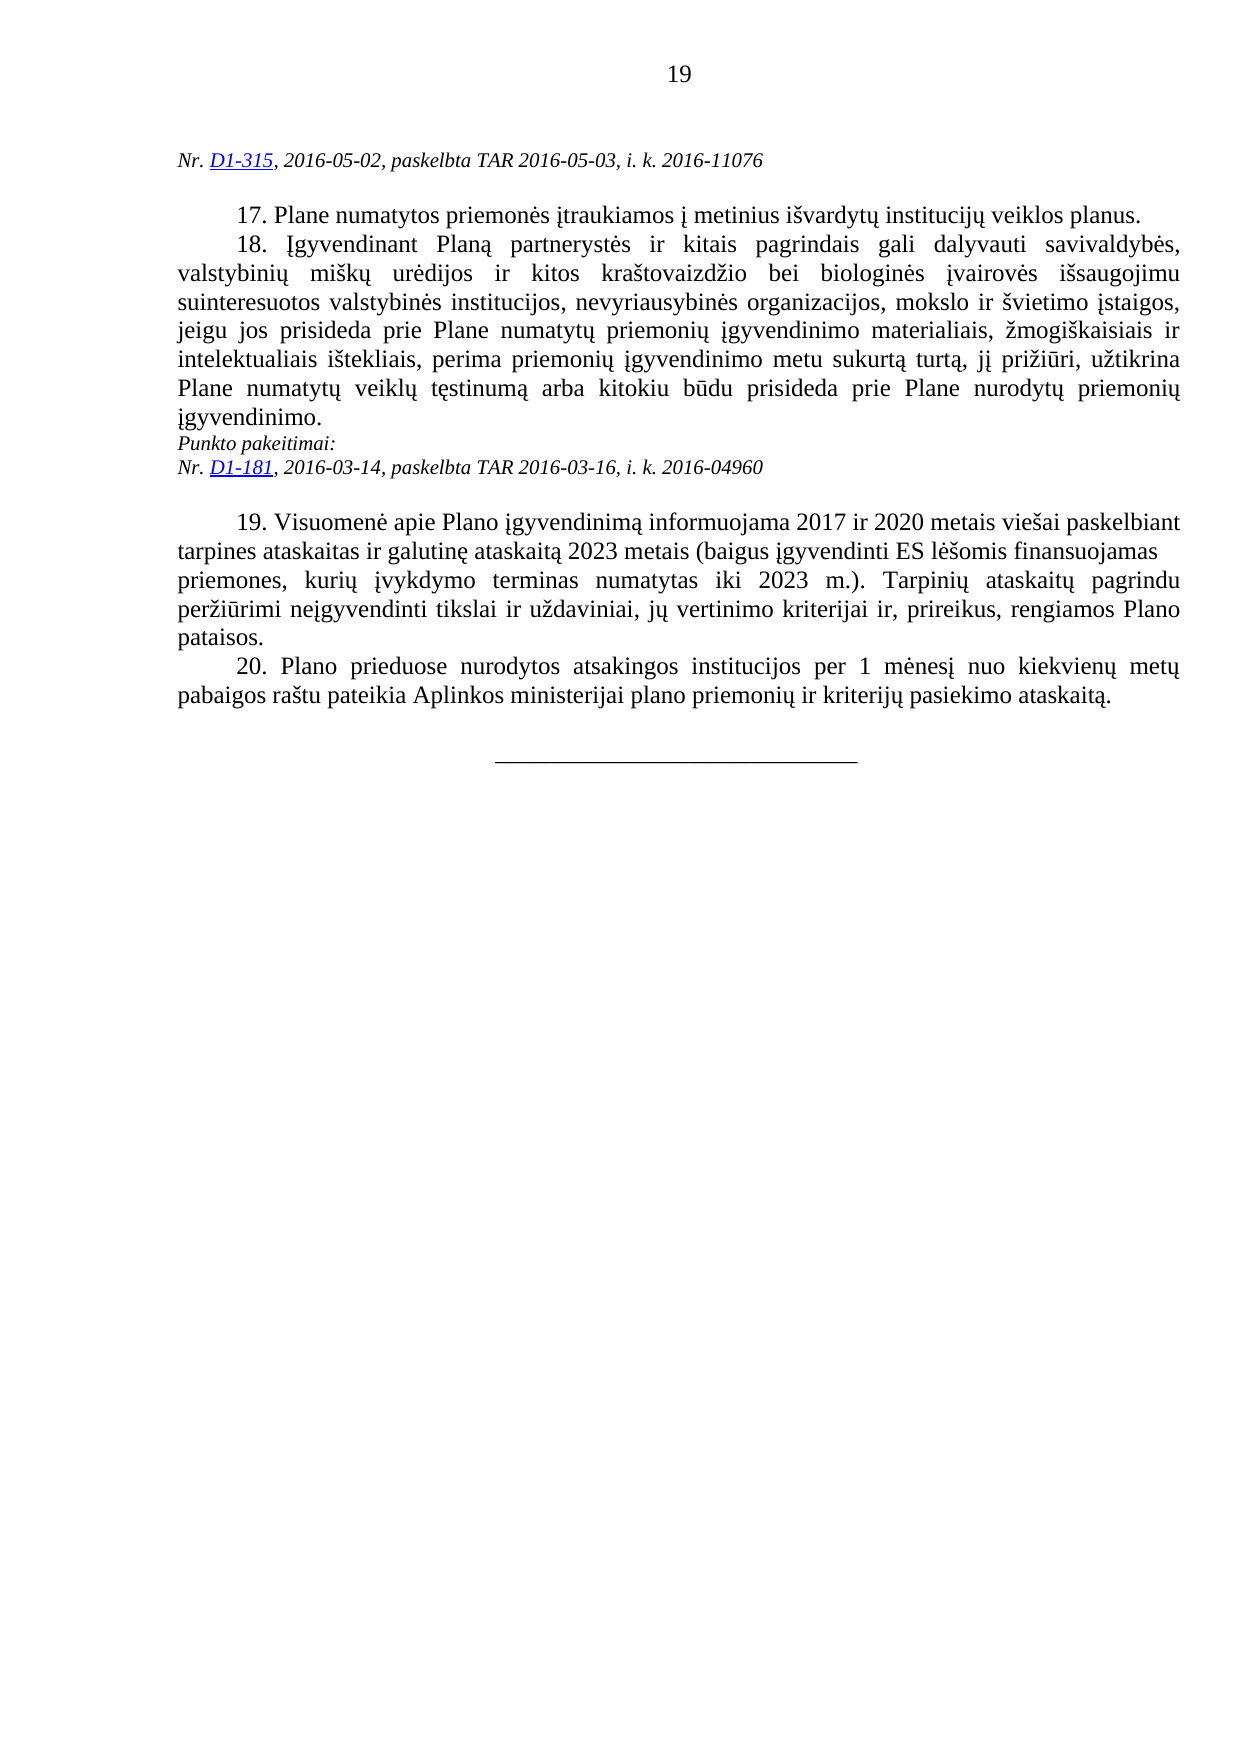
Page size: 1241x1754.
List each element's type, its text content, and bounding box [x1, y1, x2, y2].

text 17. Plane numatytos priemonės įtraukiamos į metinius išvardytų institucijų veiklos planus. [177, 201, 1181, 229]
text 18. Įgyvendinant Planą partnerystės ir kitais pagrindais gali dalyvauti savivaldybės, valstybinių miškų urėdijos ir kitos kraštovaizdžio bei biologinės įvairovės išsaugojimu suinteresuotos valstybinės institucijos, nevyriausybinės organizacijos, mokslo ir švietimo įstaigos, jeigu jos prisideda prie Plane numatytų priemonių įgyvendinimo materialiais, žmogiškaisiais ir intelektualiais ištekliais, perima priemonių įgyvendinimo metu sukurtą turtą, jį prižiūri, užtikrina Plane numatytų veiklų tęstinumą arba kitokiu būdu prisideda prie Plane nurodytų priemonių įgyvendinimo. [177, 229, 1181, 431]
text _____________________________ [177, 737, 1181, 766]
text priemones, kurių įvykdymo terminas numatytas iki 2023 m.). Tarpinių ataskaitų pagrindu peržiūrimi neįgyvendinti tikslai ir uždaviniai, jų vertinimo kriterijai ir, prireikus, rengiamos Plano pataisos. [177, 565, 1181, 651]
text Punkto pakeitimai: [177, 431, 1181, 454]
text Nr. D1-315, 2016-05-02, paskelbta TAR 2016-05-03, i. k. 2016-11076 [177, 148, 1181, 172]
text 20. Plano prieduose nurodytos atsakingos institucijos per 1 mėnesį nuo kiekvienų metų pabaigos raštu pateikia Aplinkos ministerijai plano priemonių ir kriterijų pasiekimo ataskaitą. [177, 651, 1181, 709]
text Nr. D1-181, 2016-03-14, paskelbta TAR 2016-03-16, i. k. 2016-04960 [177, 454, 1181, 479]
text 19. Visuomenė apie Plano įgyvendinimą informuojama 2017 ir 2020 metais viešai paskelbiant tarpines ataskaitas ir galutinę ataskaitą 2023 metais (baigus įgyvendinti ES lėšomis finansuojamas [177, 507, 1181, 565]
